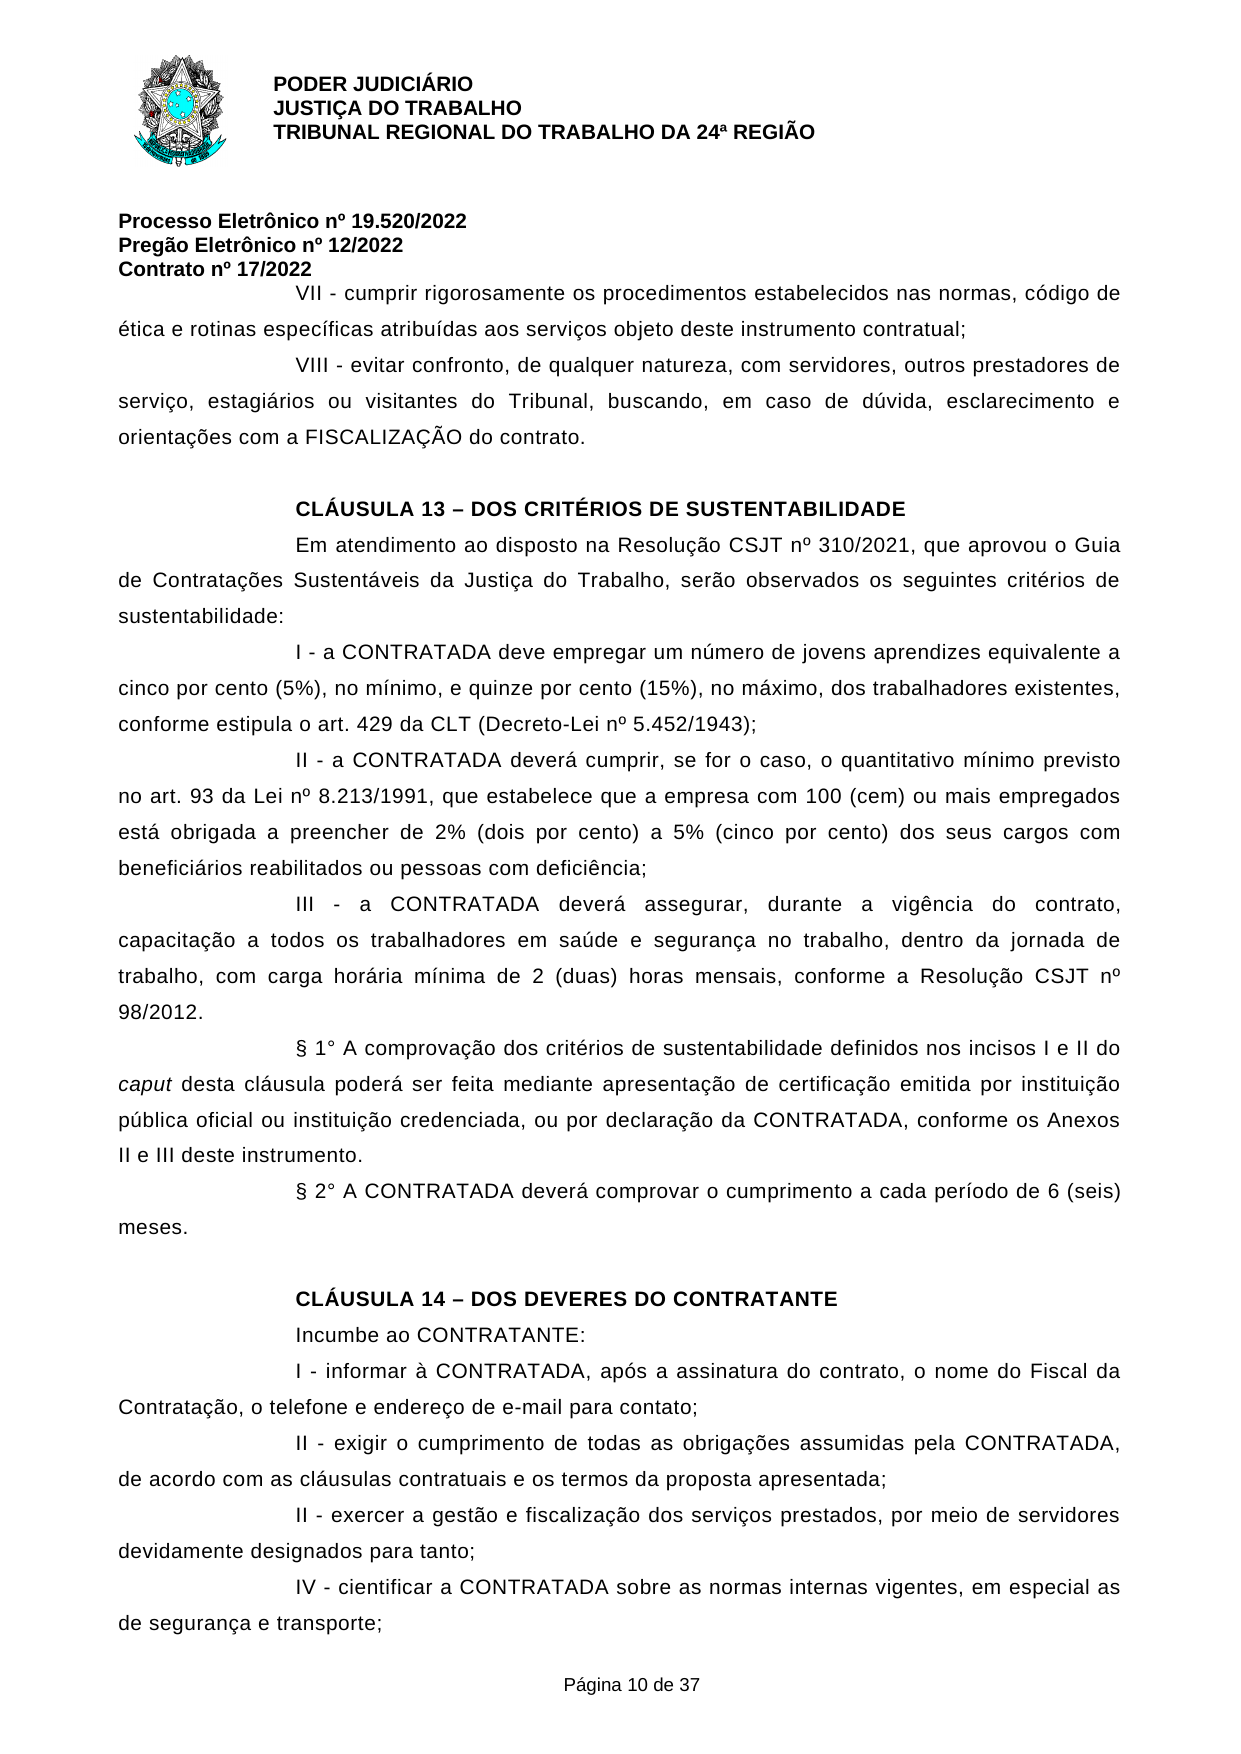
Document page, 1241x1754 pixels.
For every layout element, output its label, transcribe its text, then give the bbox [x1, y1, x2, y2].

text Em atendimento ao disposto na Resolução CSJT nº 310/2021, que aprovou o Guia de Contratações Sustentáveis da Justiça do Trabalho, serão observados os seguintes critérios de sustentabilidade: [118, 532, 1122, 628]
text § 2° A CONTRATADA deverá comprovar o cumprimento a cada período de 6 (seis) meses. [118, 1179, 1122, 1239]
text I - informar à CONTRATADA, após a assinatura do contrato, o nome do Fiscal da Contratação, o telefone e endereço de e-mail para contato; [118, 1359, 1122, 1419]
text II - exigir o cumprimento de todas as obrigações assumidas pela CONTRATADA, de acordo com as cláusulas contratuais e os termos da proposta apresentada; [118, 1431, 1122, 1491]
text Incumbe ao CONTRATANTE: [118, 1323, 1122, 1347]
text IV - cientificar a CONTRATADA sobre as normas internas vigentes, em especial as de segurança e transporte; [118, 1574, 1122, 1634]
text VIII - evitar confronto, de qualquer natureza, com servidores, outros prestadores de serviço, estagiários ou visitantes do Tribunal, buscando, em caso de dúvida, esclarecimento e orientações com a FISCALIZAÇÃO do contrato. [118, 353, 1122, 448]
text VII - cumprir rigorosamente os procedimentos estabelecidos nas normas, código de ética e rotinas específicas atribuídas aos serviços objeto deste instrumento contratual; [118, 281, 1122, 341]
text II - exercer a gestão e fiscalização dos serviços prestados, por meio de servidores devidamente designados para tanto; [118, 1503, 1122, 1563]
text CLÁUSULA 13 – DOS CRITÉRIOS DE SUSTENTABILIDADE [118, 496, 1122, 520]
text III - a CONTRATADA deverá assegurar, durante a vigência do contrato, capacitação a todos os trabalhadores em saúde e segurança no trabalho, dentro da jornada de trabalho, com carga horária mínima de 2 (duas) horas mensais, conforme a Resolução CSJT nº 98/2012. [118, 892, 1122, 1023]
text CLÁUSULA 14 – DOS DEVERES DO CONTRATANTE [118, 1287, 1122, 1311]
picture [133, 55, 228, 167]
text I - a CONTRATADA deve empregar um número de jovens aprendizes equivalente a cinco por cento (5%), no mínimo, e quinze por cento (15%), no máximo, dos trabalhadores existentes, conforme estipula o art. 429 da CLT (Decreto-Lei nº 5.452/1943); [118, 640, 1122, 736]
text § 1° A comprovação dos critérios de sustentabilidade definidos nos incisos I e II do caput desta cláusula poderá ser feita mediante apresentação de certificação emitida por instituição pública oficial ou instituição credenciada, ou por declaração da CONTRATADA, conforme os Anexos II e III deste instrumento. [118, 1036, 1122, 1167]
text II - a CONTRATADA deverá cumprir, se for o caso, o quantitativo mínimo previsto no art. 93 da Lei nº 8.213/1991, que estabelece que a empresa com 100 (cem) ou mais empregados está obrigada a preencher de 2% (dois por cento) a 5% (cinco por cento) dos seus cargos com beneficiários reabilitados ou pessoas com deficiência; [118, 748, 1122, 880]
